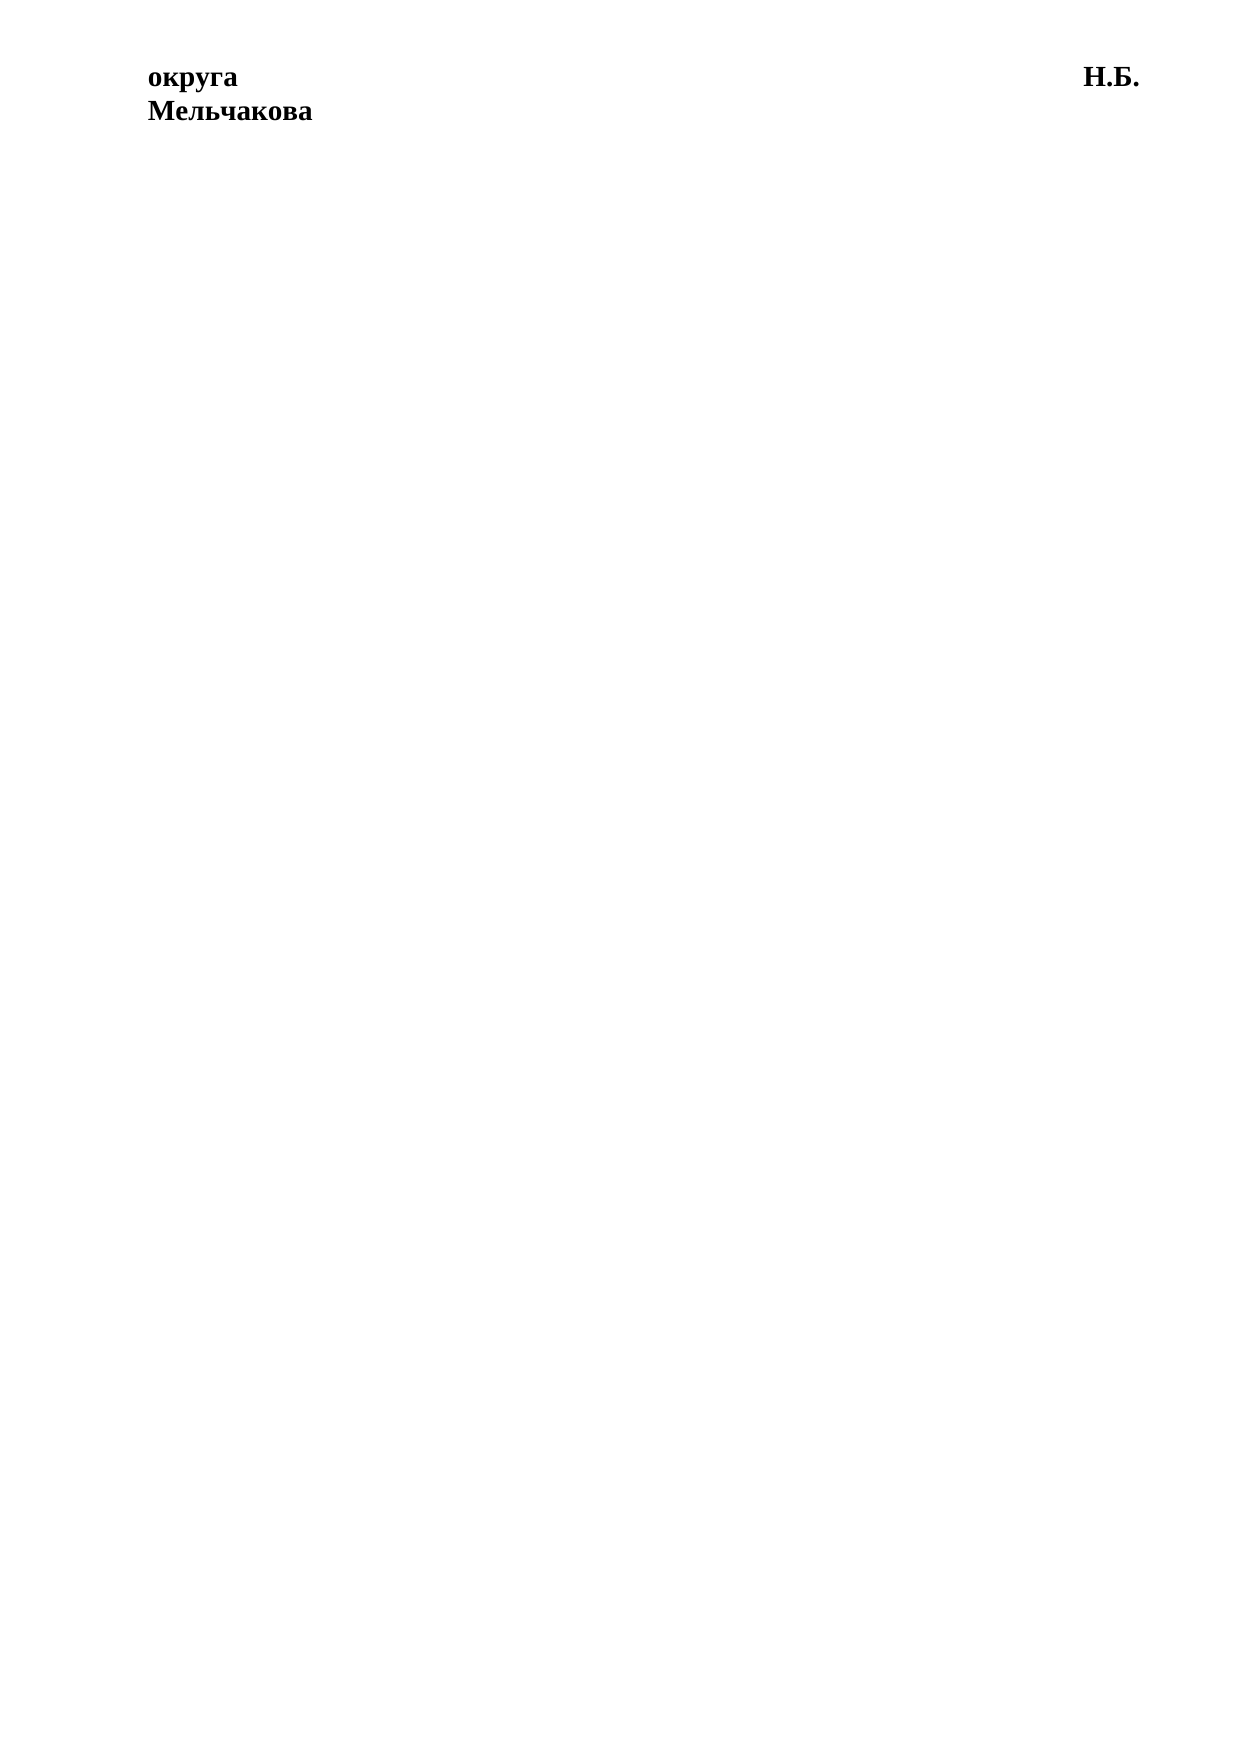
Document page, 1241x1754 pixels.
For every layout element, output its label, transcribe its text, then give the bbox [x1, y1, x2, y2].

text округа Н.Б. Мельчакова [148, 59, 1152, 126]
